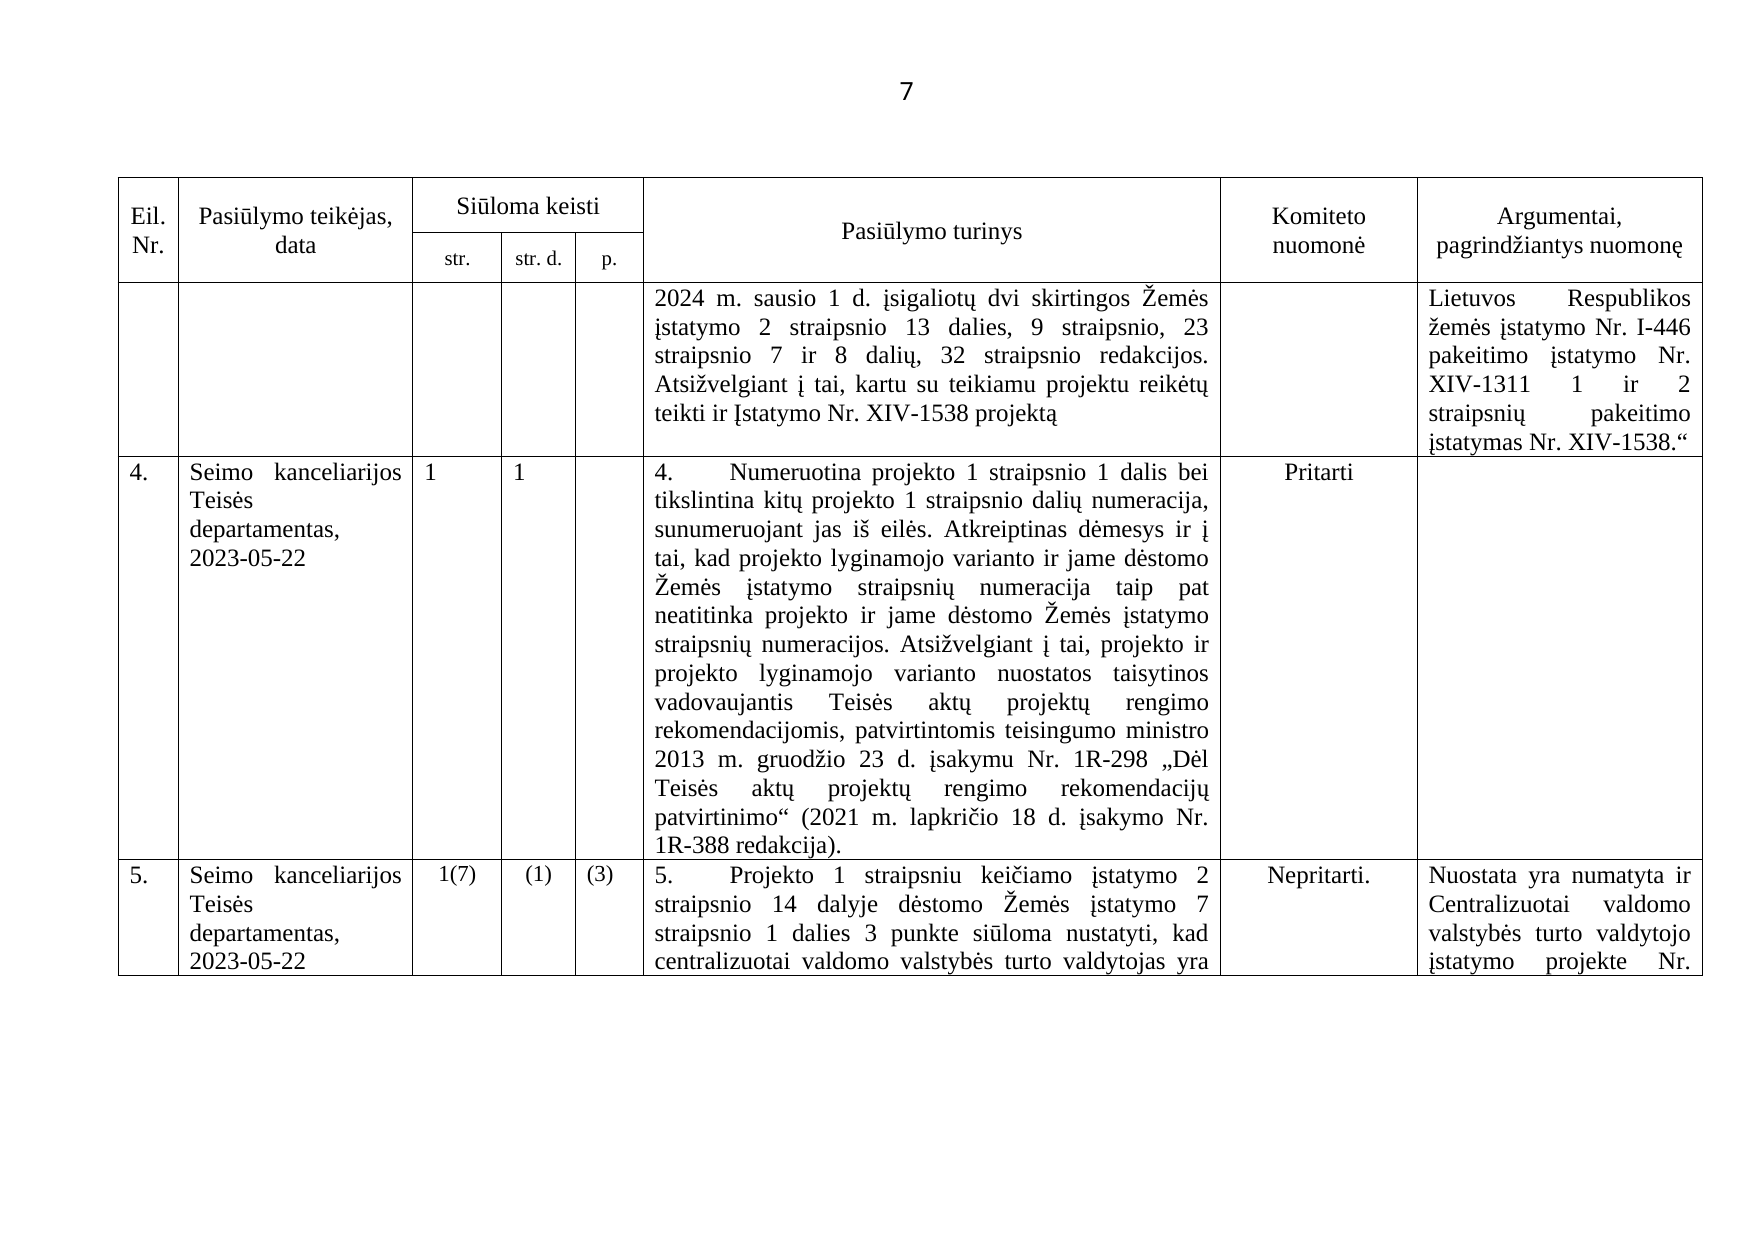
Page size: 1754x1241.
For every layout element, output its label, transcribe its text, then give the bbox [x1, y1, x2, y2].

table_cell str. [413, 233, 501, 282]
table_cell p. [576, 233, 643, 282]
table_cell 1 [502, 457, 575, 859]
table_cell Seimo kanceliarijos Teisės departamentas, 2023-05-22 [179, 860, 412, 975]
table_cell Nepritarti. [1221, 860, 1417, 975]
table_cell [413, 283, 501, 456]
table_cell [576, 457, 643, 859]
table_cell [1418, 457, 1702, 859]
table_header Pasiūlymo teikėjas, data [179, 178, 412, 282]
table_cell [576, 283, 643, 456]
table_cell [179, 283, 412, 456]
table_cell [502, 283, 575, 456]
table_header Pasiūlymo turinys [644, 178, 1220, 282]
table_cell (1) [502, 860, 575, 975]
table_header Komiteto nuomonė [1221, 178, 1417, 282]
table_cell 5. [119, 860, 178, 975]
table_cell (3) [576, 860, 643, 975]
table_cell str. d. [502, 233, 575, 282]
table_cell [1221, 283, 1417, 456]
table_cell Pritarti [1221, 457, 1417, 859]
table_cell 1(7) [413, 860, 501, 975]
table_header Argumentai, pagrindžiantys nuomonę [1418, 178, 1702, 282]
table_cell 1 [413, 457, 501, 859]
table_cell Lietuvos Respublikos žemės įstatymo Nr. I-446 pakeitimo įstatymo Nr. XIV-1311 1 ir 2 straipsnių pakeitimo įstatymas Nr. XIV-1538.“ [1418, 283, 1702, 456]
table_cell [119, 283, 178, 456]
table_header Eil. Nr. [119, 178, 178, 282]
table_cell 4. Numeruotina projekto 1 straipsnio 1 dalis bei tikslintina kitų projekto 1 straipsnio dalių numeracija, sunumeruojant jas iš eilės. Atkreiptinas dėmesys ir į tai, kad projekto lyginamojo varianto ir jame dėstomo Žemės įstatymo straipsnių numeracija taip pat neatitinka projekto ir jame dėstomo Žemės įstatymo straipsnių numeracijos. Atsižvelgiant į tai, projekto ir projekto lyginamojo varianto nuostatos taisytinos vadovaujantis Teisės aktų projektų rengimo rekomendacijomis, patvirtintomis teisingumo ministro 2013 m. gruodžio 23 d. įsakymu Nr. 1R-298 „Dėl Teisės aktų projektų rengimo rekomendacijų patvirtinimo“ (2021 m. lapkričio 18 d. įsakymo Nr. 1R-388 redakcija). [644, 457, 1220, 859]
table_cell Nuostata yra numatyta ir Centralizuotai valdomo valstybės turto valdytojo įstatymo projekte Nr. [1418, 860, 1702, 975]
table_cell 4. [119, 457, 178, 859]
table_header Siūloma keisti [413, 178, 643, 232]
table_cell Seimo kanceliarijos Teisės departamentas, 2023-05-22 [179, 457, 412, 859]
table_cell 2024 m. sausio 1 d. įsigaliotų dvi skirtingos Žemės įstatymo 2 straipsnio 13 dalies, 9 straipsnio, 23 straipsnio 7 ir 8 dalių, 32 straipsnio redakcijos. Atsižvelgiant į tai, kartu su teikiamu projektu reikėtų teikti ir Įstatymo Nr. XIV-1538 projektą [644, 283, 1220, 456]
table_cell 5. Projekto 1 straipsniu keičiamo įstatymo 2 straipsnio 14 dalyje dėstomo Žemės įstatymo 7 straipsnio 1 dalies 3 punkte siūloma nustatyti, kad centralizuotai valdomo valstybės turto valdytojas yra [644, 860, 1220, 975]
